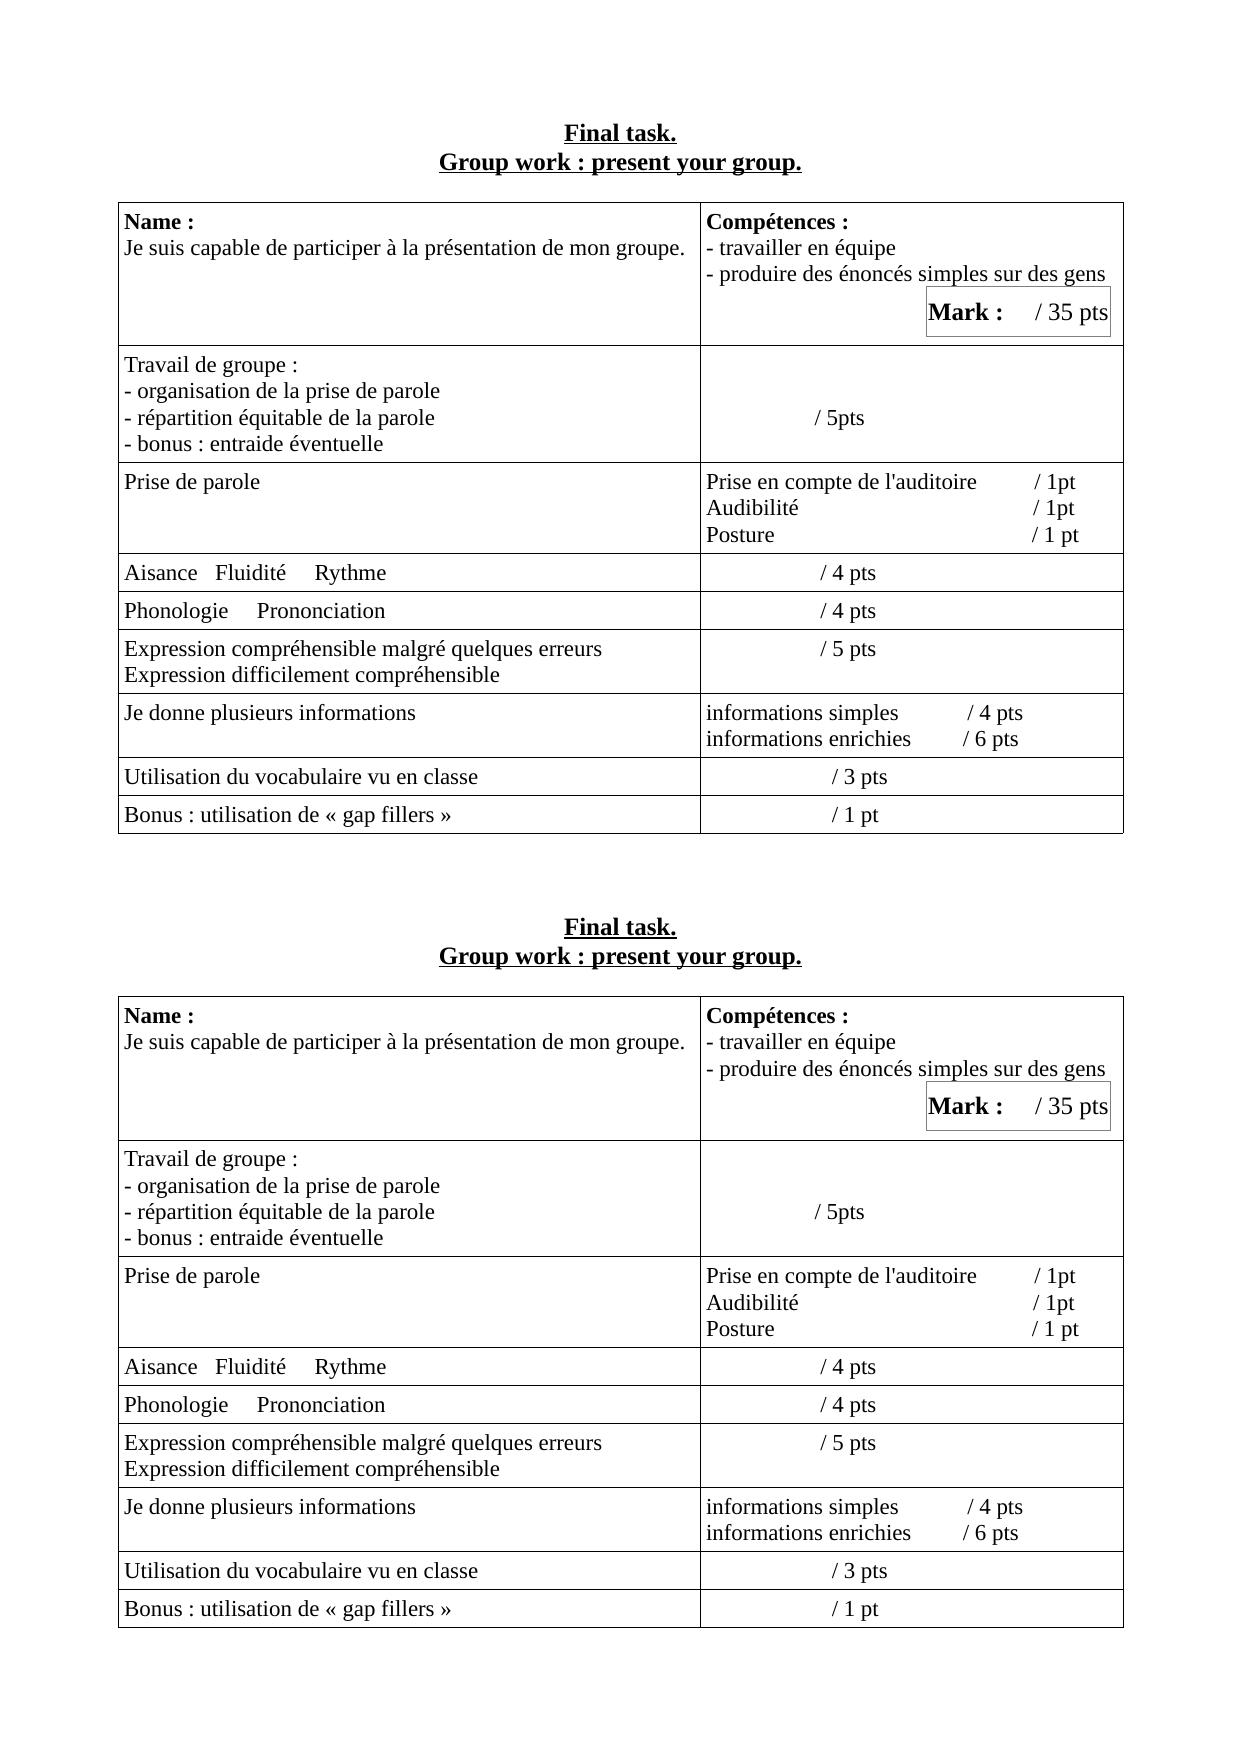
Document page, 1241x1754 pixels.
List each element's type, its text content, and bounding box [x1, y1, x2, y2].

table_cell Je donne plusieurs informations [119, 1488, 700, 1551]
table_cell Bonus : utilisation de « gap fillers » [119, 1590, 700, 1627]
table_cell Prise en compte de l'auditoire / 1pt Audibilité / 1pt Posture / 1 pt [701, 1257, 1123, 1347]
table_cell / 5 pts [701, 1424, 1123, 1487]
table_cell Bonus : utilisation de « gap fillers » [119, 796, 700, 833]
table_header Compétences : - travailler en équipe - produire des énoncés simples sur des gens [701, 203, 1123, 345]
table_header Name : Je suis capable de participer à la présentation de mon groupe. [119, 997, 700, 1139]
table_cell Je donne plusieurs informations [119, 694, 700, 757]
table_cell Expression compréhensible malgré quelques erreurs Expression difficilement compréhensible [119, 1424, 700, 1487]
table_cell Phonologie Prononciation [119, 592, 700, 629]
table_cell / 4 pts [701, 554, 1123, 591]
table_cell Prise en compte de l'auditoire / 1pt Audibilité / 1pt Posture / 1 pt [701, 463, 1123, 553]
table_cell Expression compréhensible malgré quelques erreurs Expression difficilement compréhensible [119, 630, 700, 693]
text Group work : present your group. [118, 941, 1122, 970]
table_cell / 5pts [701, 346, 1123, 462]
table_cell / 4 pts [701, 592, 1123, 629]
table_cell informations simples / 4 pts informations enrichies / 6 pts [701, 694, 1123, 757]
table_cell / 1 pt [701, 796, 1123, 833]
text Group work : present your group. [118, 147, 1122, 176]
table_cell Phonologie Prononciation [119, 1386, 700, 1423]
text Final task. [118, 118, 1122, 147]
table_cell / 1 pt [701, 1590, 1123, 1627]
table_cell Aisance Fluidité Rythme [119, 554, 700, 591]
table_header Compétences : - travailler en équipe - produire des énoncés simples sur des gens [701, 997, 1123, 1139]
table_cell / 5 pts [701, 630, 1123, 693]
table_cell / 4 pts [701, 1348, 1123, 1385]
table_cell Prise de parole [119, 463, 700, 553]
table_header Name : Je suis capable de participer à la présentation de mon groupe. [119, 203, 700, 345]
table_cell / 4 pts [701, 1386, 1123, 1423]
table_cell / 3 pts [701, 1552, 1123, 1589]
table_cell Prise de parole [119, 1257, 700, 1347]
table_cell Travail de groupe : - organisation de la prise de parole - répartition équitable de la parole - bonus : entraide éventuelle [119, 1141, 700, 1256]
table_cell / 5pts [701, 1141, 1123, 1256]
table_cell Utilisation du vocabulaire vu en classe [119, 758, 700, 795]
table_cell Utilisation du vocabulaire vu en classe [119, 1552, 700, 1589]
table_cell informations simples / 4 pts informations enrichies / 6 pts [701, 1488, 1123, 1551]
table_cell Aisance Fluidité Rythme [119, 1348, 700, 1385]
table_cell / 3 pts [701, 758, 1123, 795]
table_cell Travail de groupe : - organisation de la prise de parole - répartition équitable de la parole - bonus : entraide éventuelle [119, 346, 700, 462]
text Final task. [118, 912, 1122, 941]
